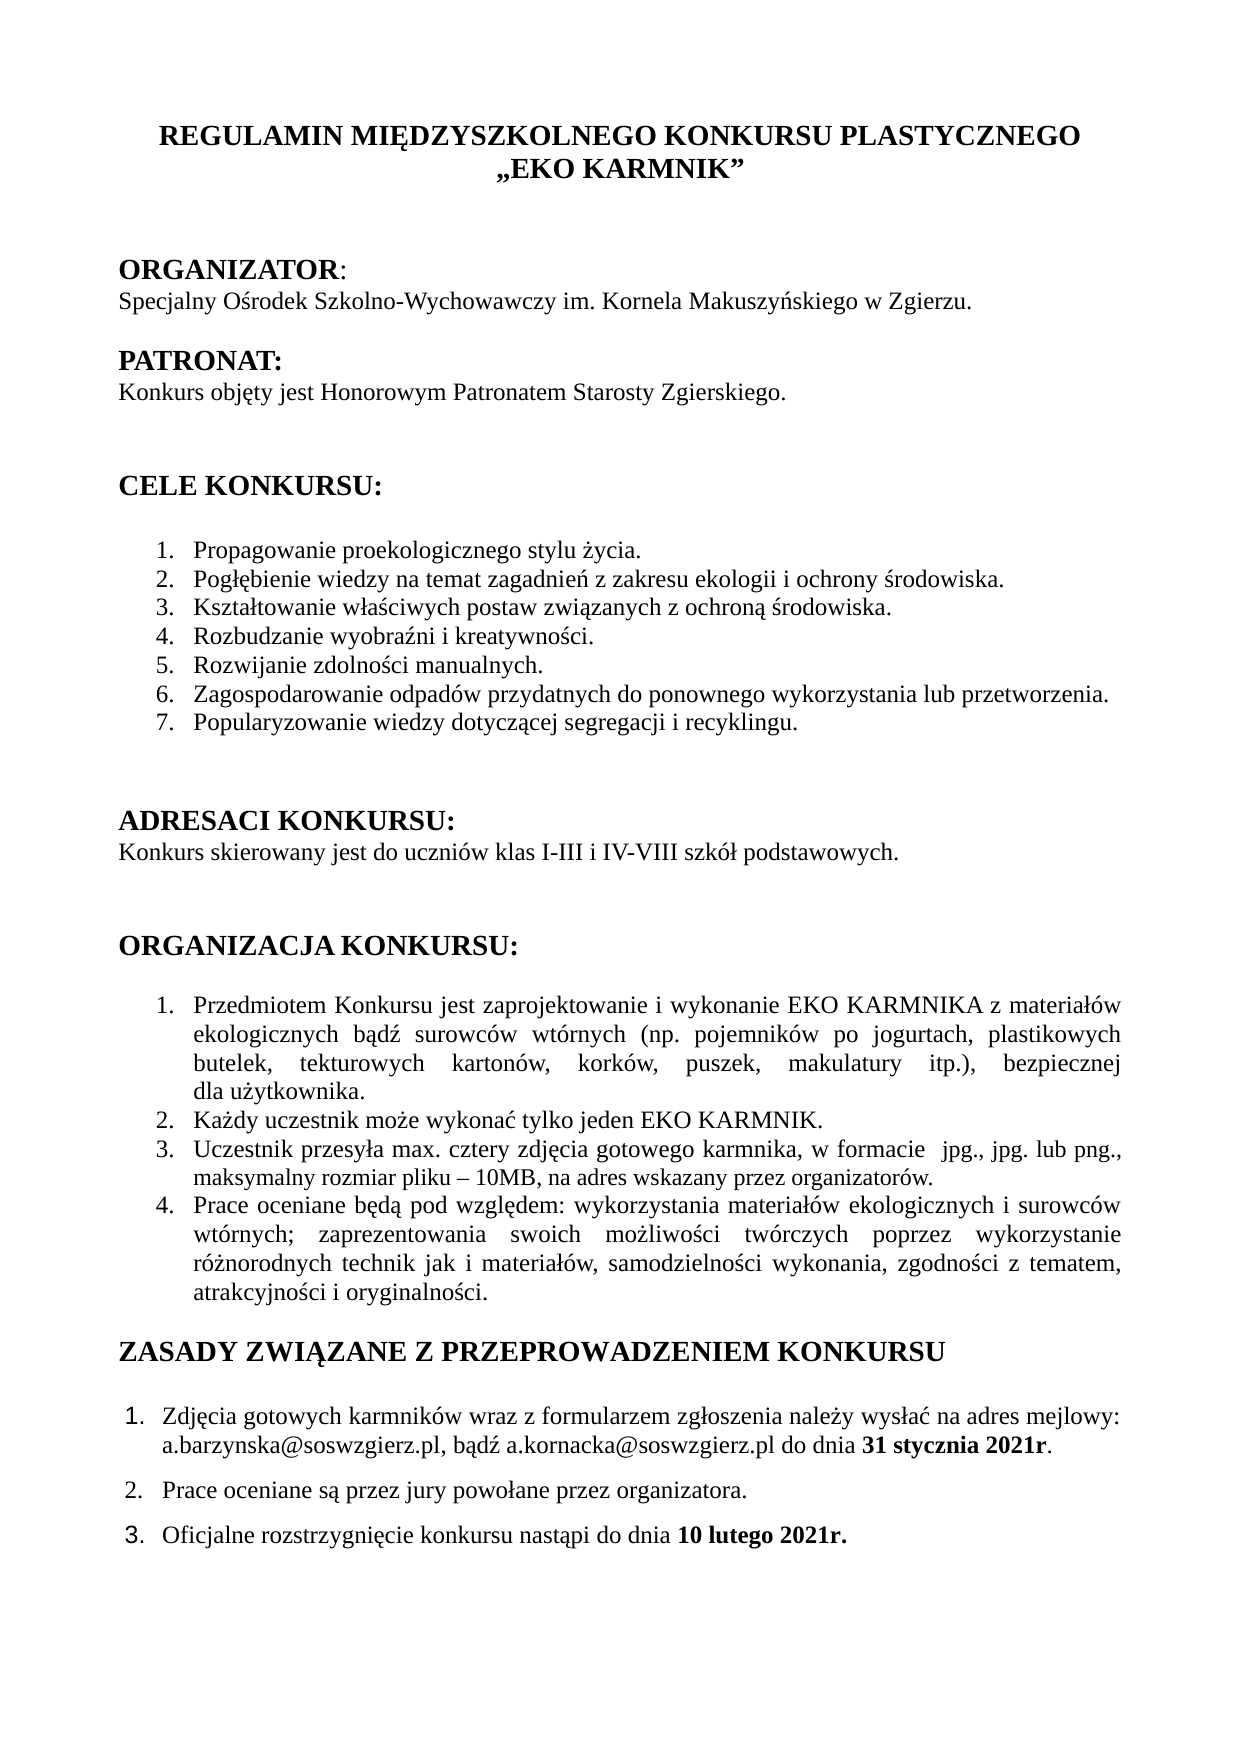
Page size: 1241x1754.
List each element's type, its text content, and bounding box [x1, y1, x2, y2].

list Przedmiotem Konkursu jest zaprojektowanie i wykonanie EKO KARMNIKA z materiałów ekologicznych bądź surowców wtórnych (np. pojemników po jogurtach, plastikowych butelek, tekturowych kartonów, korków, puszek, makulatury itp.), bezpiecznej dla użytkownika. [156, 990, 1122, 1105]
list Rozbudzanie wyobraźni i kreatywności. [156, 621, 1122, 650]
list Każdy uczestnik może wykonać tylko jeden EKO KARMNIK. [156, 1105, 1122, 1134]
text Konkurs skierowany jest do uczniów klas I-III i IV-VIII szkół podstawowych. [118, 837, 1122, 866]
list Zagospodarowanie odpadów przydatnych do ponownego wykorzystania lub przetworzenia. [156, 679, 1122, 707]
list Rozwijanie zdolności manualnych. [156, 650, 1122, 679]
text Specjalny Ośrodek Szkolno-Wychowawczy im. Kornela Makuszyńskiego w Zgierzu. [118, 286, 1122, 314]
list Popularyzowanie wiedzy dotyczącej segregacji i recyklingu. [156, 707, 1122, 736]
list Uczestnik przesyła max. cztery zdjęcia gotowego karmnika, w formacie jpg., jpg. lub png., maksymalny rozmiar pliku – 10MB, na adres wskazany przez organizatorów. [156, 1134, 1122, 1190]
list Prace oceniane będą pod względem: wykorzystania materiałów ekologicznych i surowców wtórnych; zaprezentowania swoich możliwości twórczych poprzez wykorzystanie różnorodnych technik jak i materiałów, samodzielności wykonania, zgodności z tematem, atrakcyjności i oryginalności. [156, 1190, 1122, 1305]
text ZASADY ZWIĄZANE Z PRZEPROWADZENIEM KONKURSU [118, 1334, 1122, 1368]
text ORGANIZACJA KONKURSU: [118, 928, 1122, 961]
text ADRESACI KONKURSU: [118, 803, 1122, 837]
list Propagowanie proekologicznego stylu życia. [156, 535, 1122, 564]
list Pogłębienie wiedzy na temat zagadnień z zakresu ekologii i ochrony środowiska. [156, 564, 1122, 592]
text ORGANIZATOR: [118, 252, 1122, 286]
list Oficjalne rozstrzygnięcie konkursu nastąpi do dnia 10 lutego 2021r. [124, 1520, 1122, 1549]
text Konkurs objęty jest Honorowym Patronatem Starosty Zgierskiego. [118, 377, 1122, 406]
text REGULAMIN MIĘDZYSZKOLNEGO KONKURSU PLASTYCZNEGO „EKO KARMNIK” [118, 118, 1122, 185]
list Zdjęcia gotowych karmników wraz z formularzem zgłoszenia należy wysłać na adres mejlowy: a.barzynska@soswzgierz.pl, bądź a.kornacka@soswzgierz.pl do dnia 31 stycznia 2021r. [124, 1401, 1122, 1459]
list Kształtowanie właściwych postaw związanych z ochroną środowiska. [156, 592, 1122, 621]
text CELE KONKURSU: [118, 468, 1122, 501]
text PATRONAT: [118, 343, 1122, 377]
list Prace oceniane są przez jury powołane przez organizatora. [124, 1475, 1122, 1504]
